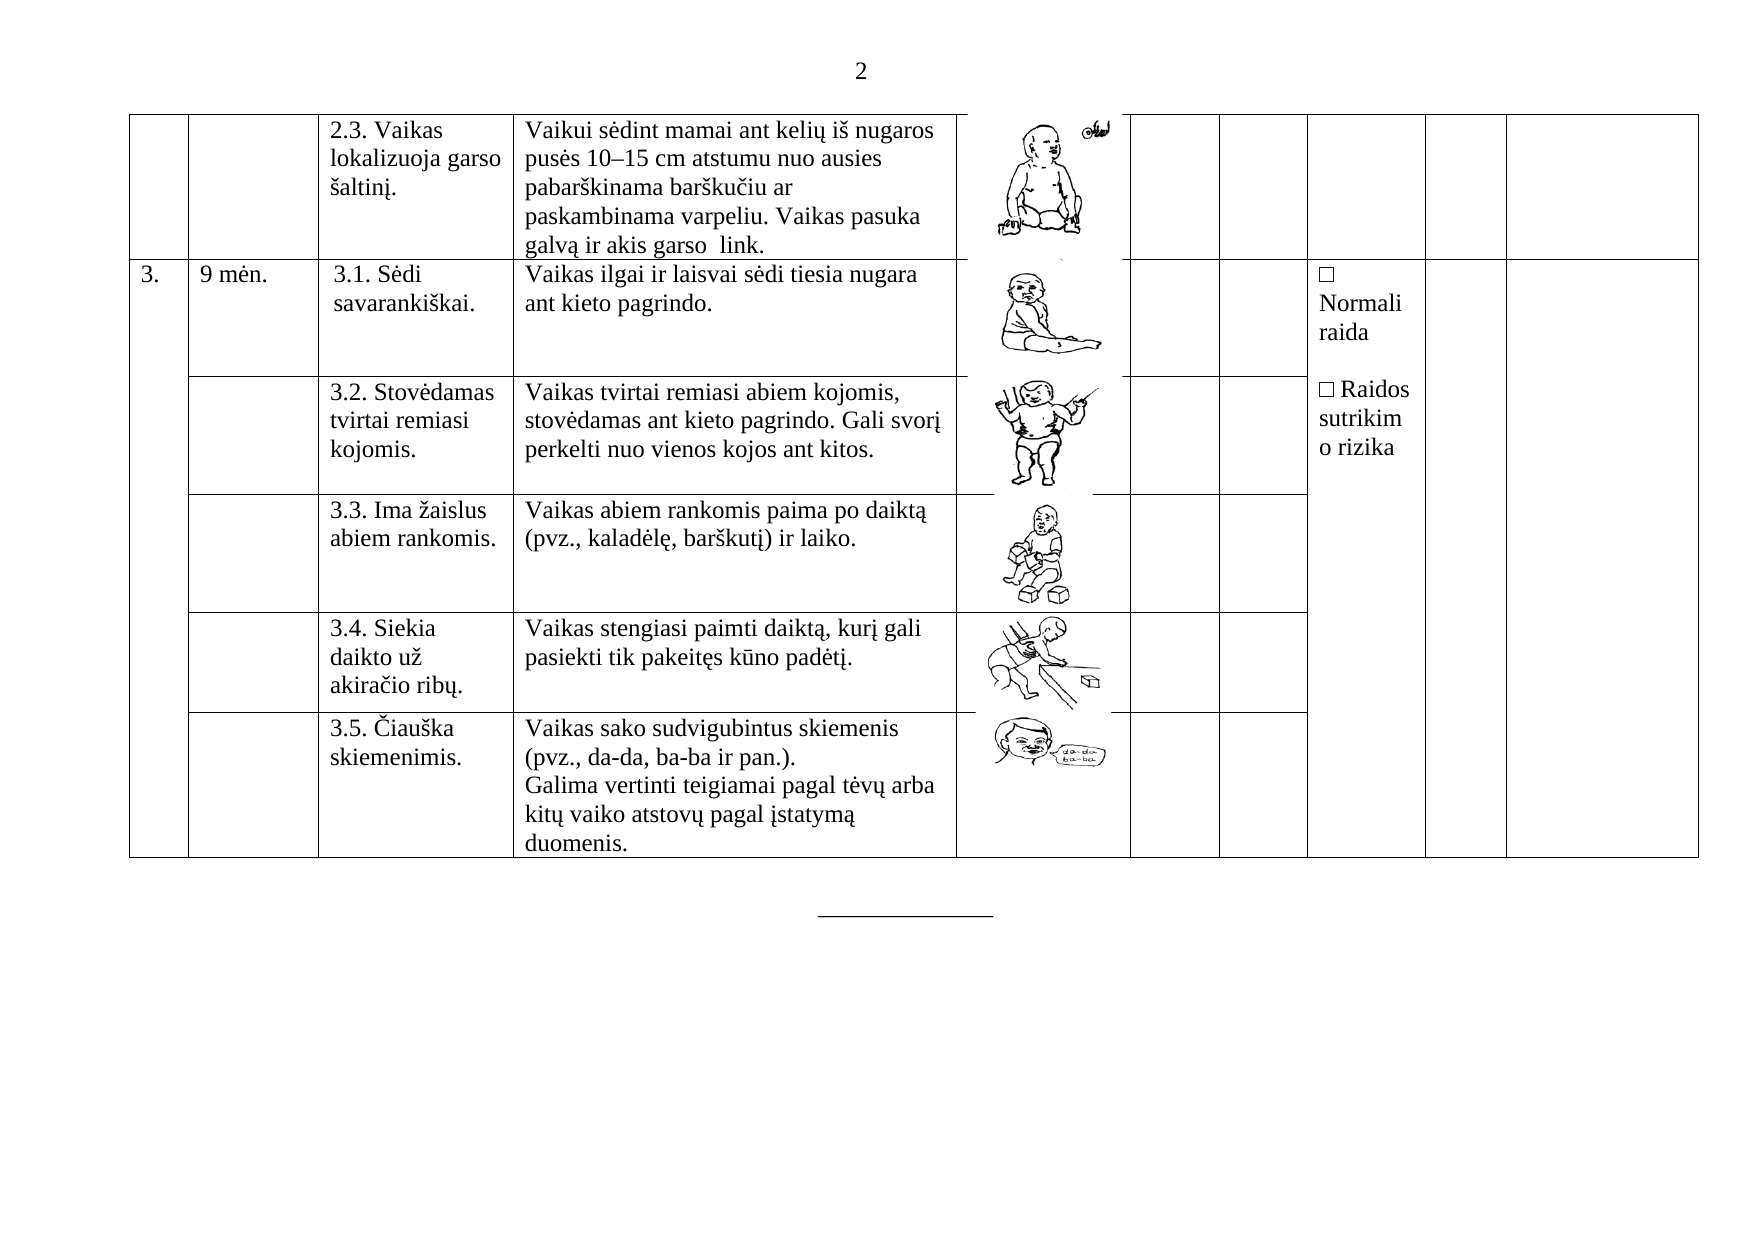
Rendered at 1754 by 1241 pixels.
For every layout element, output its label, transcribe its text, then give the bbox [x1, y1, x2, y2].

table_cell [1093, 495, 1130, 612]
table_cell Vaikas ilgai ir laisvai sėdi tiesia nugara ant kieto pagrindo. [514, 260, 956, 376]
table_cell 3.3. Ima žaislus abiem rankomis. [319, 495, 513, 612]
table_cell [957, 713, 1130, 857]
table_cell 3.5. Čiauška skiemenimis. [319, 713, 513, 857]
table_cell [1507, 115, 1698, 258]
table_cell [1220, 260, 1307, 376]
table_cell [189, 115, 318, 258]
table_cell [189, 613, 318, 712]
table_cell Vaikui sėdint mamai ant kelių iš nugaros pusės 10–15 cm atstumu nuo ausies pabarškinama barškučiu ar paskambinama varpeliu. Vaikas pasuka galvą ir akis garso link. [514, 115, 956, 258]
table_cell [957, 377, 967, 494]
table_cell [957, 613, 986, 712]
table_cell [1131, 713, 1219, 857]
table_cell [1131, 495, 1219, 612]
table_cell [1308, 115, 1425, 258]
table_cell [1220, 713, 1307, 857]
table_cell [1220, 495, 1307, 612]
table_cell [1426, 260, 1506, 857]
table_cell 3.2. Stovėdamas tvirtai remiasi kojomis. [319, 377, 513, 494]
table_cell [1131, 260, 1219, 376]
table_cell Vaikas stengiasi paimti daiktą, kurį gali pasiekti tik pakeitęs kūno padėtį. [514, 613, 956, 712]
table_cell [189, 377, 318, 494]
table_cell Vaikas tvirtai remiasi abiem kojomis, stovėdamas ant kieto pagrindo. Gali svorį perkelti nuo vienos kojos ant kitos. [514, 377, 956, 494]
table_cell [1123, 377, 1130, 494]
table_cell [189, 495, 318, 612]
table_cell [957, 260, 1130, 376]
table_cell [1507, 260, 1698, 857]
table_cell [1426, 115, 1506, 258]
table_cell [957, 495, 994, 612]
table_cell Vaikas abiem rankomis paima po daiktą (pvz., kaladėlę, barškutį) ir laiko. [514, 495, 956, 612]
table_cell [189, 713, 318, 857]
text ______________ [207, 891, 1604, 920]
table_cell [1131, 613, 1219, 712]
table_cell [1131, 115, 1219, 258]
table_cell 9 mėn. [189, 260, 318, 376]
table_cell [1220, 115, 1307, 258]
table_cell 3. [130, 260, 188, 857]
table_cell 3.1. Sėdi savarankiškai. [319, 260, 513, 376]
table_cell [130, 115, 188, 258]
table_cell [1131, 377, 1219, 494]
table_cell □ Normali raida □ Raidos sutrikimo rizika [1308, 260, 1425, 857]
table_cell [1220, 377, 1307, 494]
table_cell [957, 115, 1130, 258]
table_cell 2.3. Vaikas lokalizuoja garso šaltinį. [319, 115, 513, 258]
table_cell [1220, 613, 1307, 712]
table_cell [1101, 613, 1130, 712]
table_cell 3.4. Siekia daikto už akiračio ribų. [319, 613, 513, 712]
table_cell Vaikas sako sudvigubintus skiemenis (pvz., da-da, ba-ba ir pan.). Galima vertinti teigiamai pagal tėvų arba kitų vaiko atstovų pagal įstatymą duomenis. [514, 713, 956, 857]
